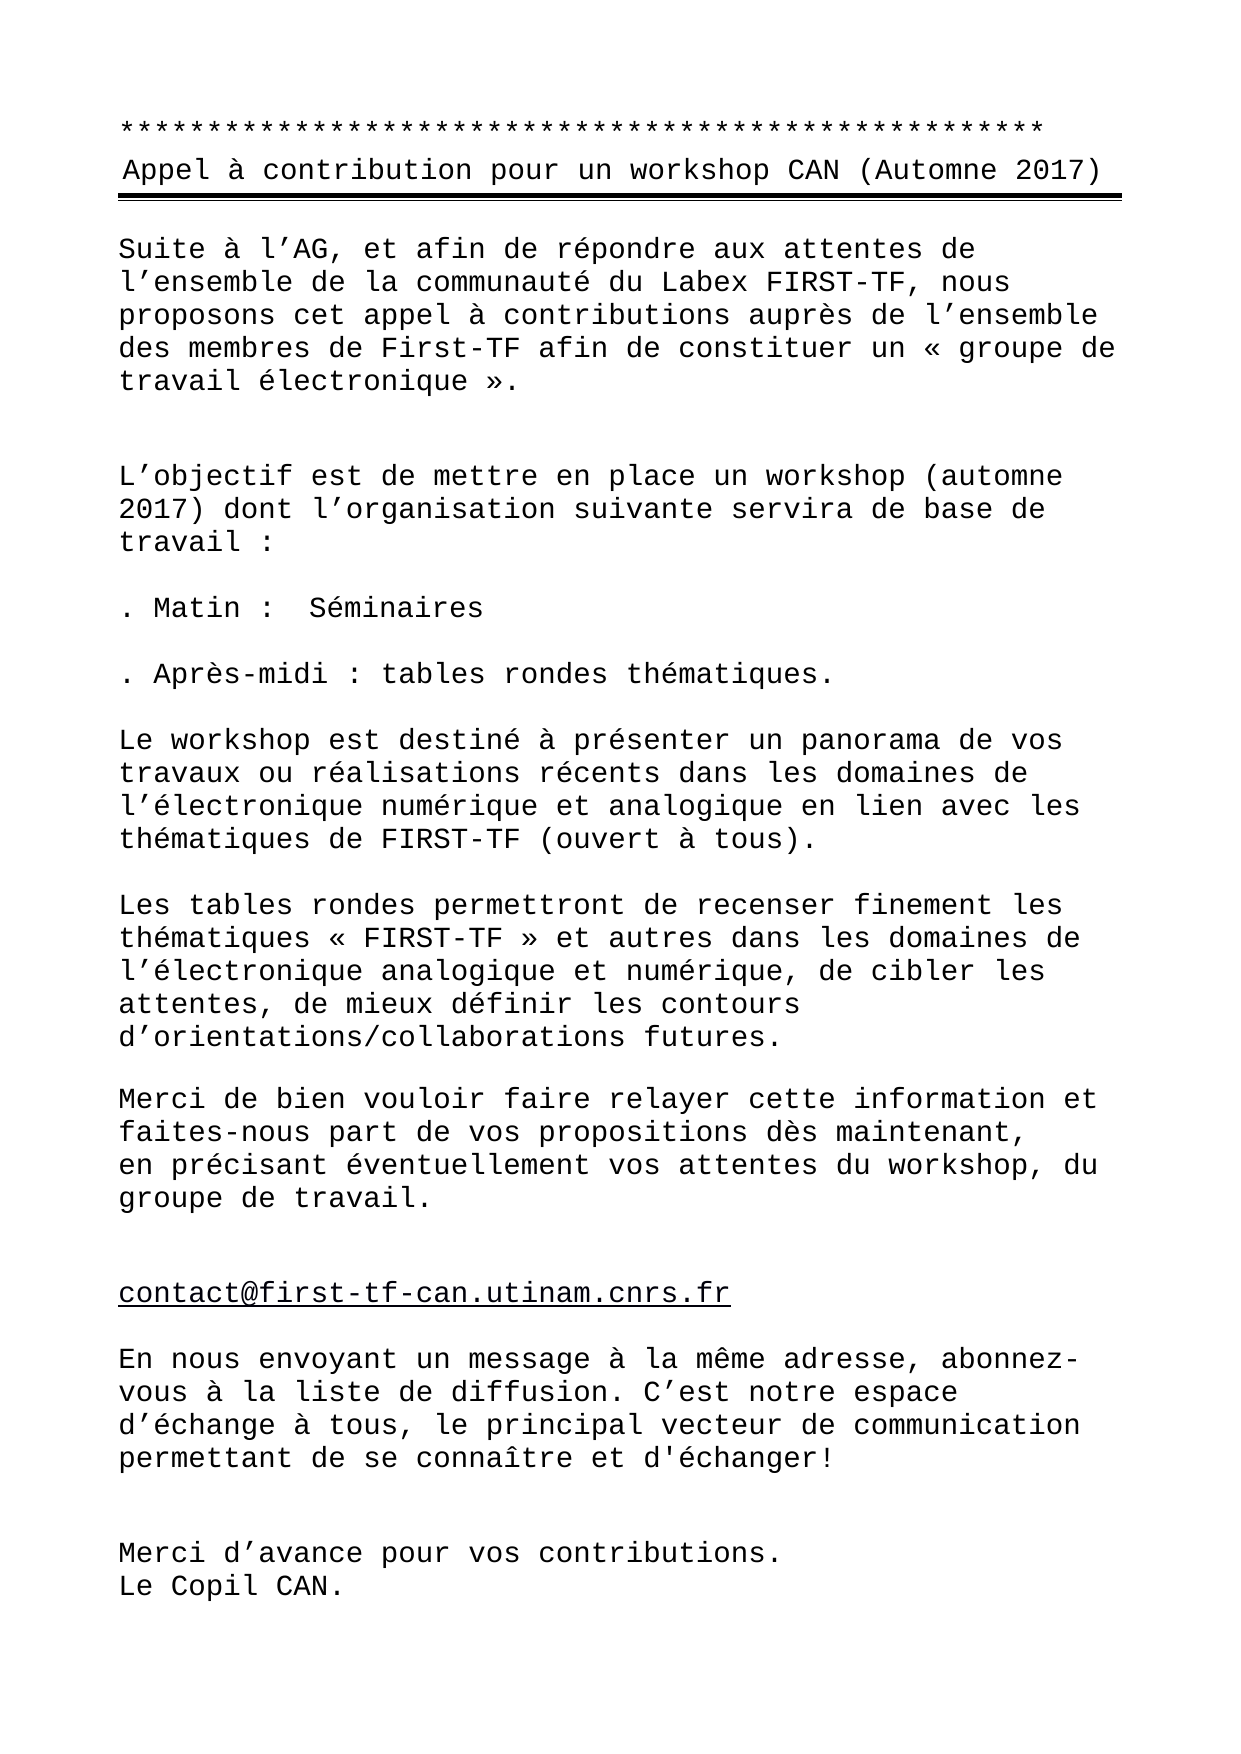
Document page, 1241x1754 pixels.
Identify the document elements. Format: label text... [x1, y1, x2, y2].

text Le Copil CAN. [118, 1571, 1122, 1604]
text contact@first-tf-can.utinam.cnrs.fr [118, 1278, 1122, 1311]
text Appel à contribution pour un workshop CAN (Automne 2017) [118, 151, 1122, 193]
text . Matin : Séminaires [118, 593, 1122, 626]
text ***************************************************** [118, 118, 1122, 151]
text L’objectif est de mettre en place un workshop (automne 2017) dont l’organisation suivante servira de base de travail : [118, 461, 1122, 560]
text en précisant éventuellement vos attentes du workshop, du groupe de travail. [118, 1150, 1122, 1216]
text Suite à l’AG, et afin de répondre aux attentes de l’ensemble de la communauté du Labex FIRST-TF, nous proposons cet appel à contributions auprès de l’ensemble des membres de First-TF afin de constituer un « groupe de travail électronique ». [118, 234, 1122, 399]
text En nous envoyant un message à la même adresse, abonnez-vous à la liste de diffusion. C’est notre espace d’échange à tous, le principal vecteur de communication permettant de se connaître et d'échanger! [118, 1344, 1122, 1476]
text . Après-midi : tables rondes thématiques. [118, 659, 1122, 692]
text Le workshop est destiné à présenter un panorama de vos travaux ou réalisations récents dans les domaines de l’électronique numérique et analogique en lien avec les thématiques de FIRST-TF (ouvert à tous). [118, 725, 1122, 857]
text Merci d’avance pour vos contributions. [118, 1538, 1122, 1571]
text Merci de bien vouloir faire relayer cette information et faites-nous part de vos propositions dès maintenant, [118, 1084, 1122, 1150]
text Les tables rondes permettront de recenser finement les thématiques « FIRST-TF » et autres dans les domaines de l’électronique analogique et numérique, de cibler les attentes, de mieux définir les contours d’orientations/collaborations futures. [118, 890, 1122, 1056]
